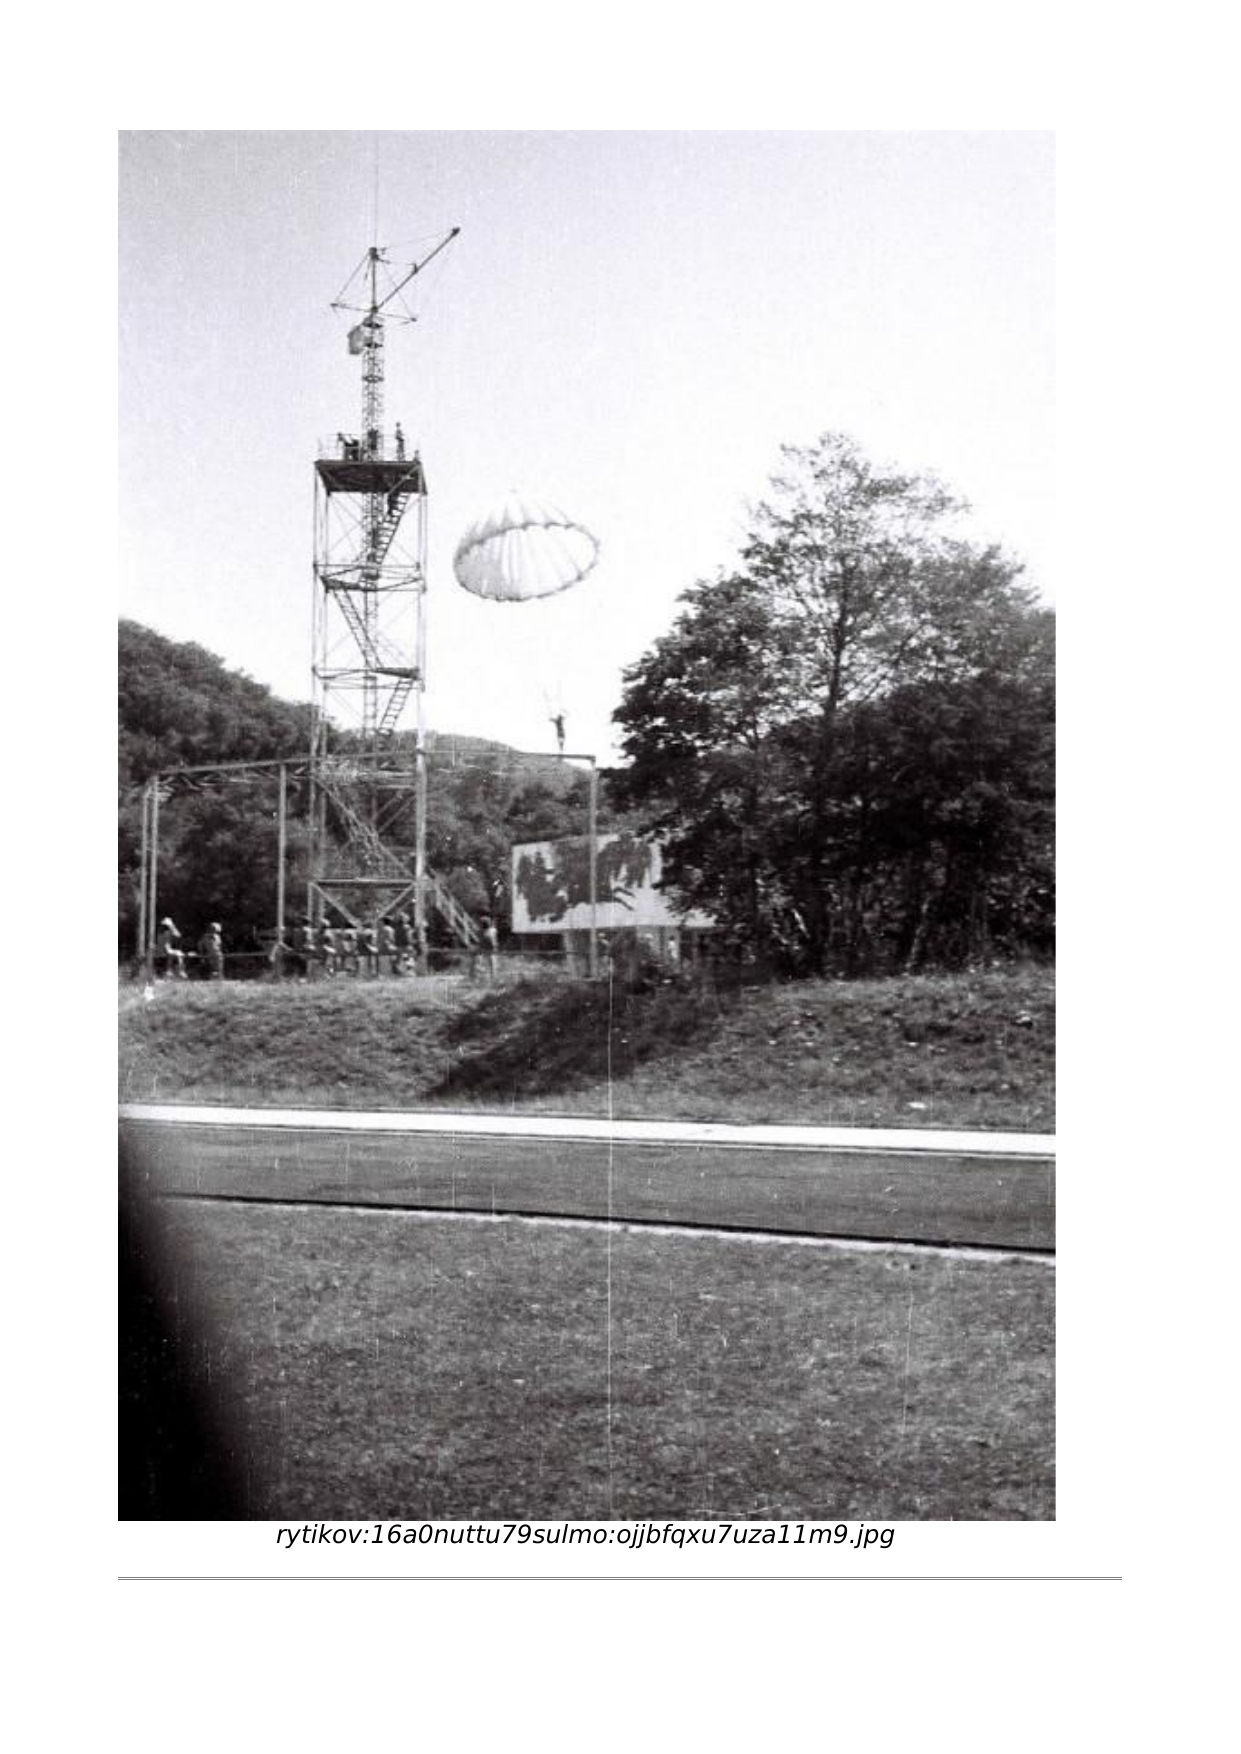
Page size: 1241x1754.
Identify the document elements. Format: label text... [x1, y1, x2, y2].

picture [118, 130, 1056, 1521]
text rytikov:16a0nuttu79sulmo:ojjbfqxu7uza11m9.jpg [118, 1521, 1056, 1550]
